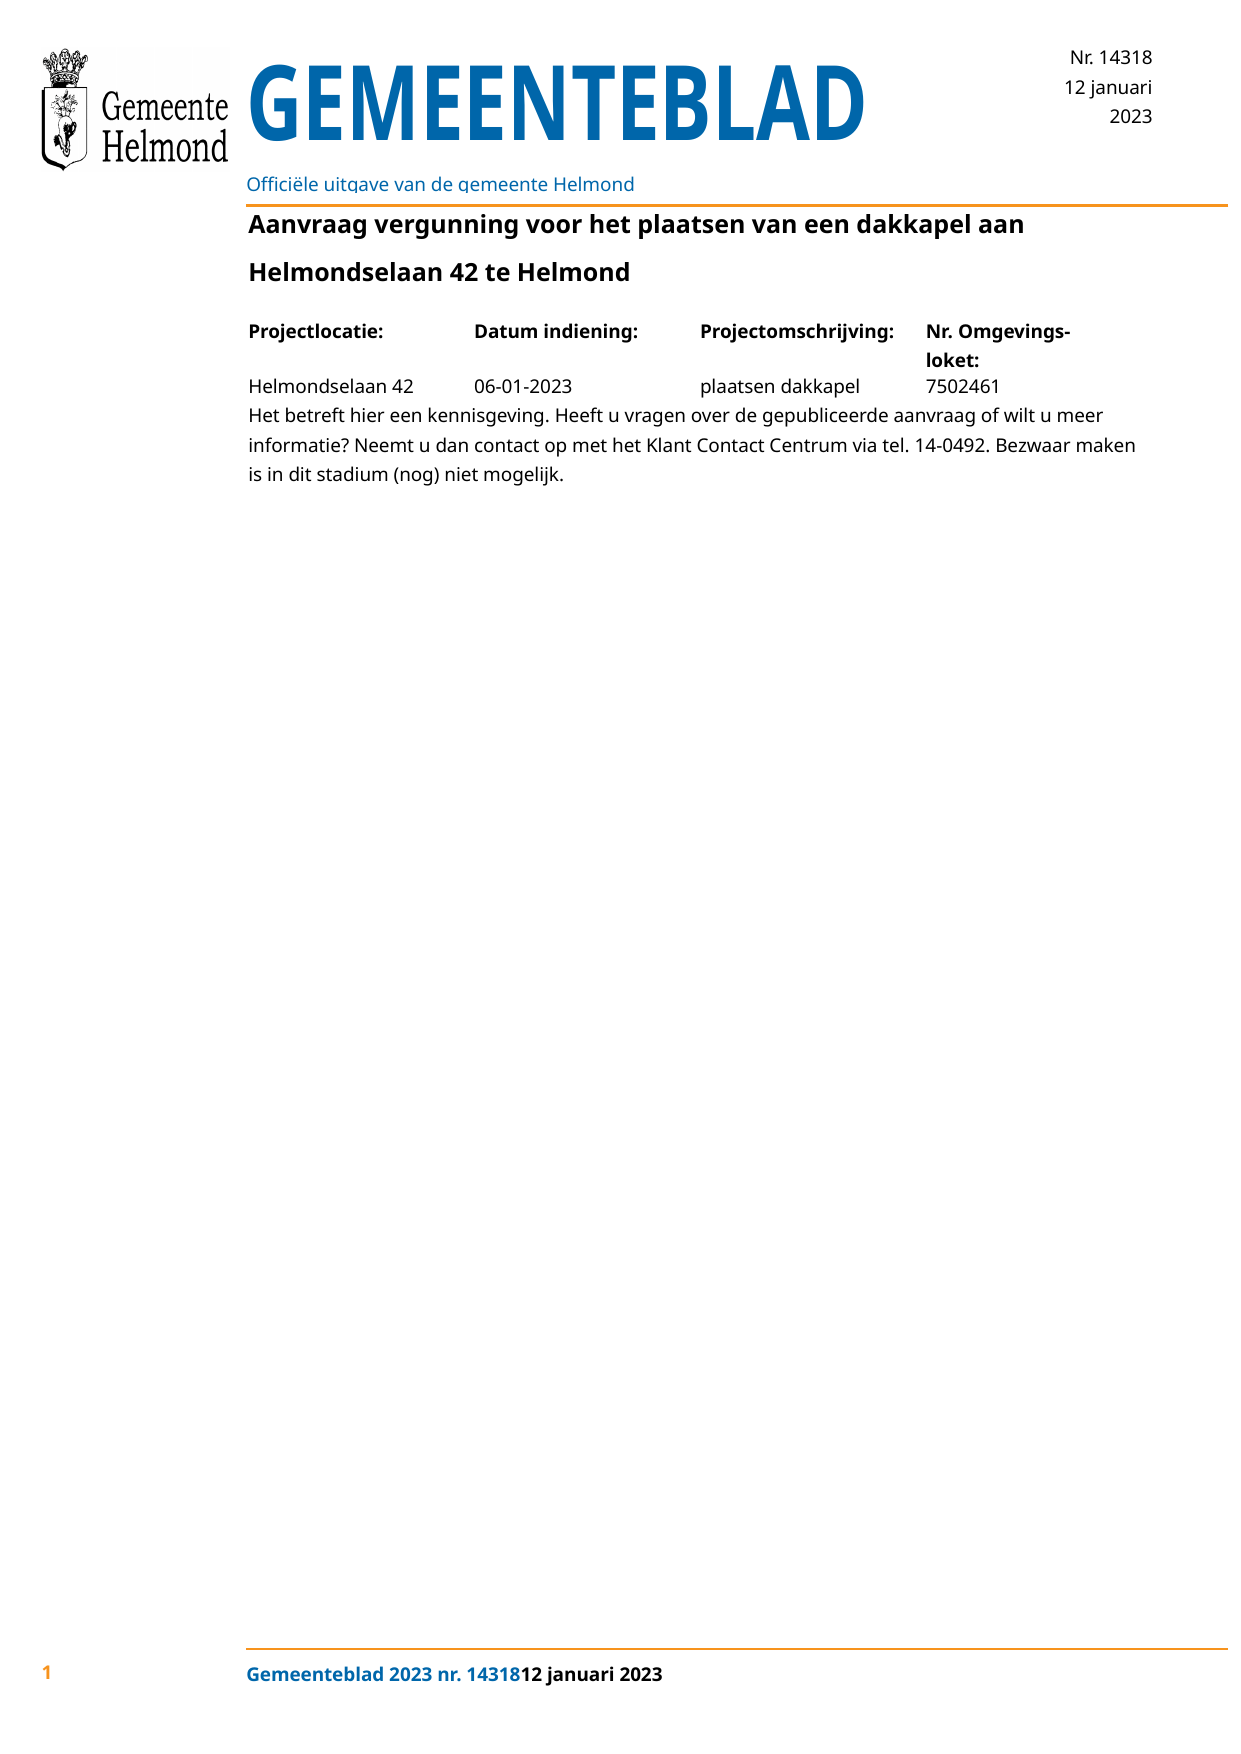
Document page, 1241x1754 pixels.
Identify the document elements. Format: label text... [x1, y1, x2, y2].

table_header Projectlocatie: [248, 318, 474, 373]
table_header Nr. Omgevings- loket: [926, 318, 1152, 373]
table_header Datum indiening: [474, 318, 700, 373]
table_cell Helmondselaan 42 [248, 373, 474, 399]
text Het betreft hier een kennisgeving. Heeft u vragen over de gepubliceerde aanvraag of wilt u meer informatie? Neemt u dan contact op met het Klant Contact Centrum via tel. 14-0492. Bezwaar maken is in dit stadium (nog) niet mogelijk. [248, 402, 1152, 487]
table_header Projectomschrijving: [700, 318, 926, 373]
table_cell plaatsen dakkapel [700, 373, 926, 399]
picture [41, 47, 231, 172]
table_cell 7502461 [926, 373, 1152, 399]
table_cell 06-01-2023 [474, 373, 700, 399]
text Aanvraag vergunning voor het plaatsen van een dakkapel aan Helmondselaan 42 te Helmond [248, 207, 1152, 288]
